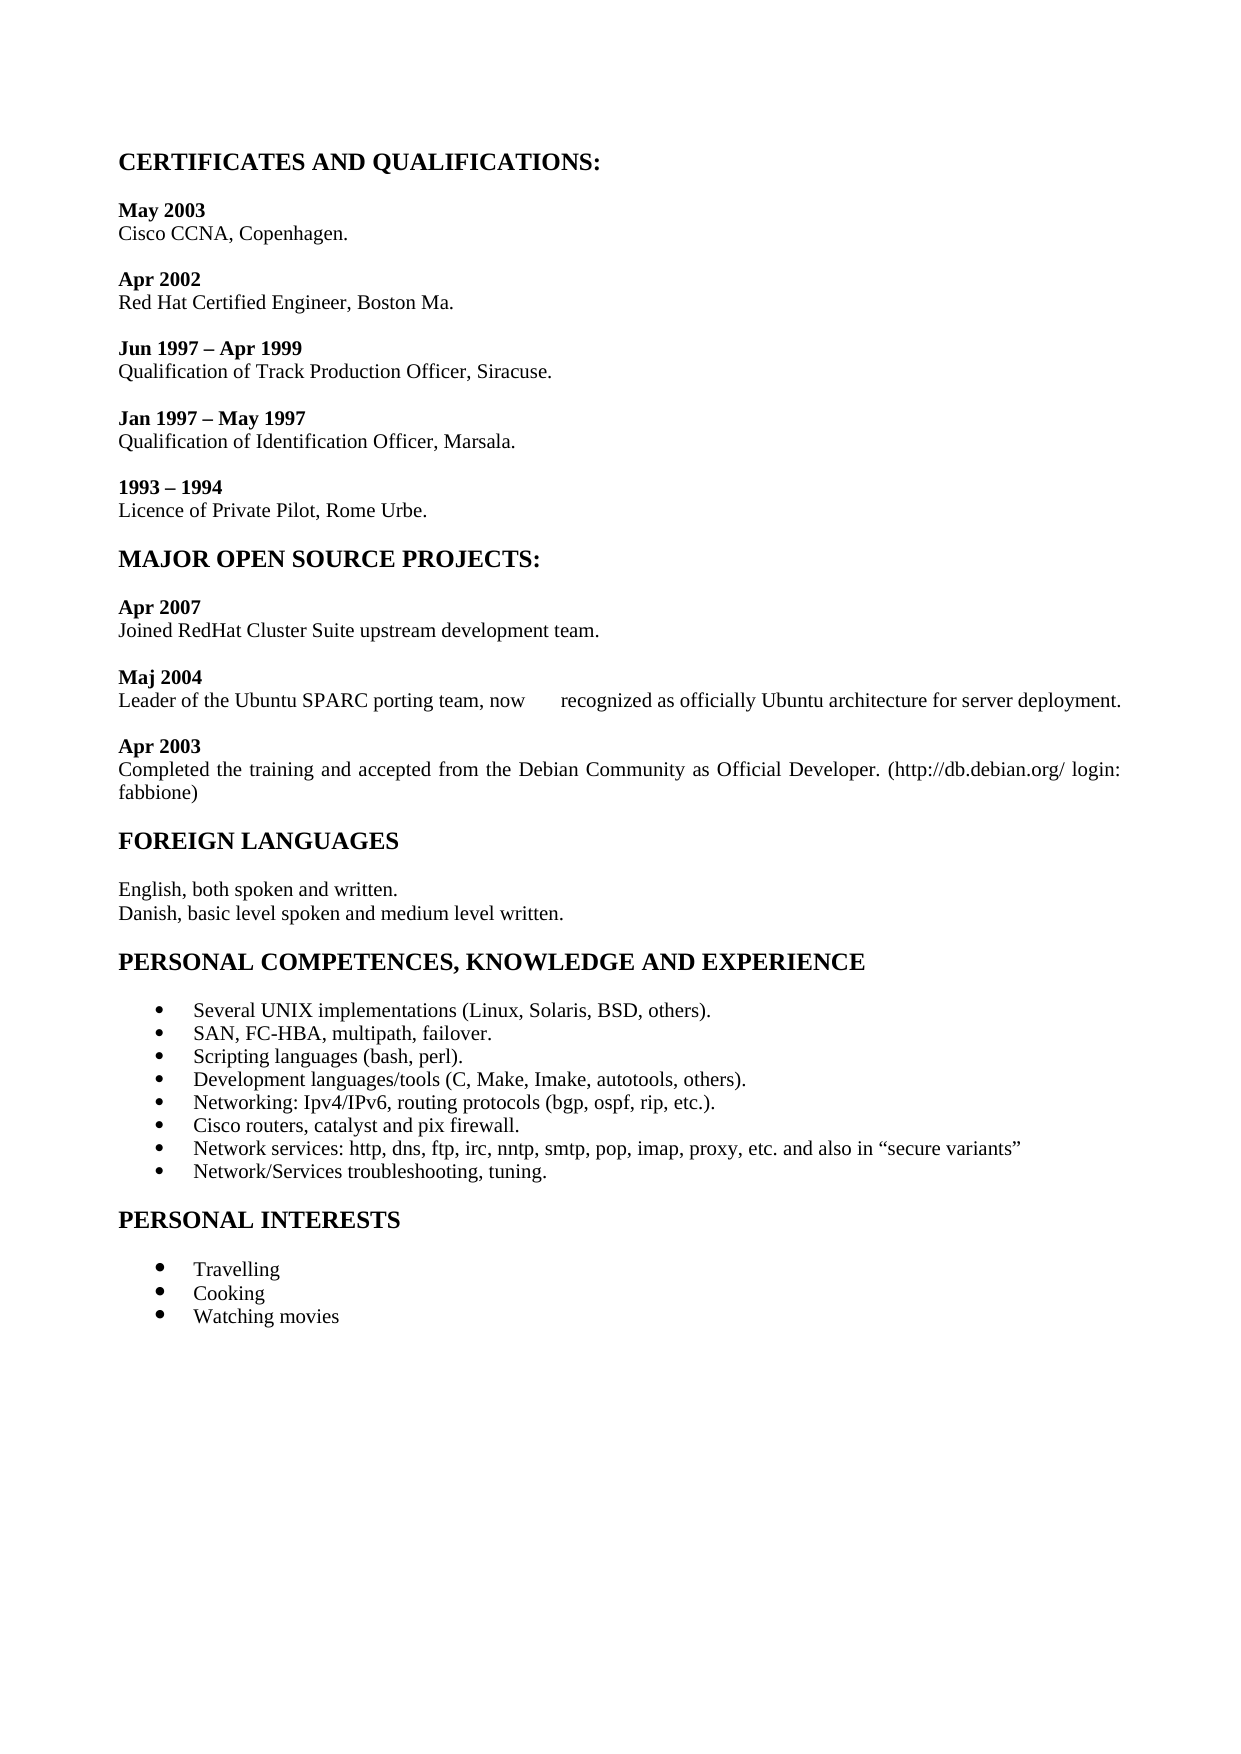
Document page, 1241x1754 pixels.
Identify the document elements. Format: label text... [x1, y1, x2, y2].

text Joined RedHat Cluster Suite upstream development team. [118, 619, 1122, 642]
list Several UNIX implementations (Linux, Solaris, BSD, others). [156, 998, 1122, 1022]
subtitle MAJOR OPEN SOURCE PROJECTS: [118, 545, 1122, 573]
list Networking: Ipv4/IPv6, routing protocols (bgp, ospf, rip, etc.). [156, 1091, 1122, 1114]
list Scripting languages (bash, perl). [156, 1045, 1122, 1068]
list Cisco routers, catalyst and pix firewall. [156, 1114, 1122, 1137]
list Cooking [156, 1281, 1122, 1305]
list Development languages/tools (C, Make, Imake, autotools, others). [156, 1068, 1122, 1091]
text May 2003 [118, 198, 1122, 222]
text Cisco CCNA, Copenhagen. [118, 222, 1122, 245]
text Leader of the Ubuntu SPARC porting team, now recognized as officially Ubuntu architecture for server deployment. [118, 689, 1122, 712]
list SAN, FC-HBA, multipath, failover. [156, 1022, 1122, 1045]
text Apr 2007 [118, 596, 1122, 619]
text Apr 2002 [118, 268, 1122, 291]
text Completed the training and accepted from the Debian Community as Official Developer. (http://db.debian.org/ login: fabbione) [118, 758, 1122, 804]
text Red Hat Certified Engineer, Boston Ma. [118, 291, 1122, 314]
subtitle PERSONAL INTERESTS [118, 1207, 1122, 1234]
text Qualification of Track Production Officer, Siracuse. [118, 360, 1122, 383]
subtitle CERTIFICATES AND QUALIFICATIONS: [118, 148, 1122, 175]
text English, both spoken and written. [118, 878, 1122, 901]
list Network services: http, dns, ftp, irc, nntp, smtp, pop, imap, proxy, etc. and also in “secure variants” [156, 1137, 1122, 1160]
text 1993 – 1994 [118, 476, 1122, 499]
text Jun 1997 – Apr 1999 [118, 337, 1122, 360]
list Travelling [156, 1257, 1122, 1281]
text Maj 2004 [118, 666, 1122, 689]
text Jan 1997 – May 1997 [118, 407, 1122, 430]
text Licence of Private Pilot, Rome Urbe. [118, 499, 1122, 522]
list Watching movies [156, 1305, 1122, 1329]
text Qualification of Identification Officer, Marsala. [118, 430, 1122, 453]
text Danish, basic level spoken and medium level written. [118, 901, 1122, 924]
subtitle FOREIGN LANGUAGES [118, 827, 1122, 855]
subtitle PERSONAL COMPETENCES, KNOWLEDGE AND EXPERIENCE [118, 948, 1122, 975]
text Apr 2003 [118, 735, 1122, 758]
list Network/Services troubleshooting, tuning. [156, 1160, 1122, 1183]
